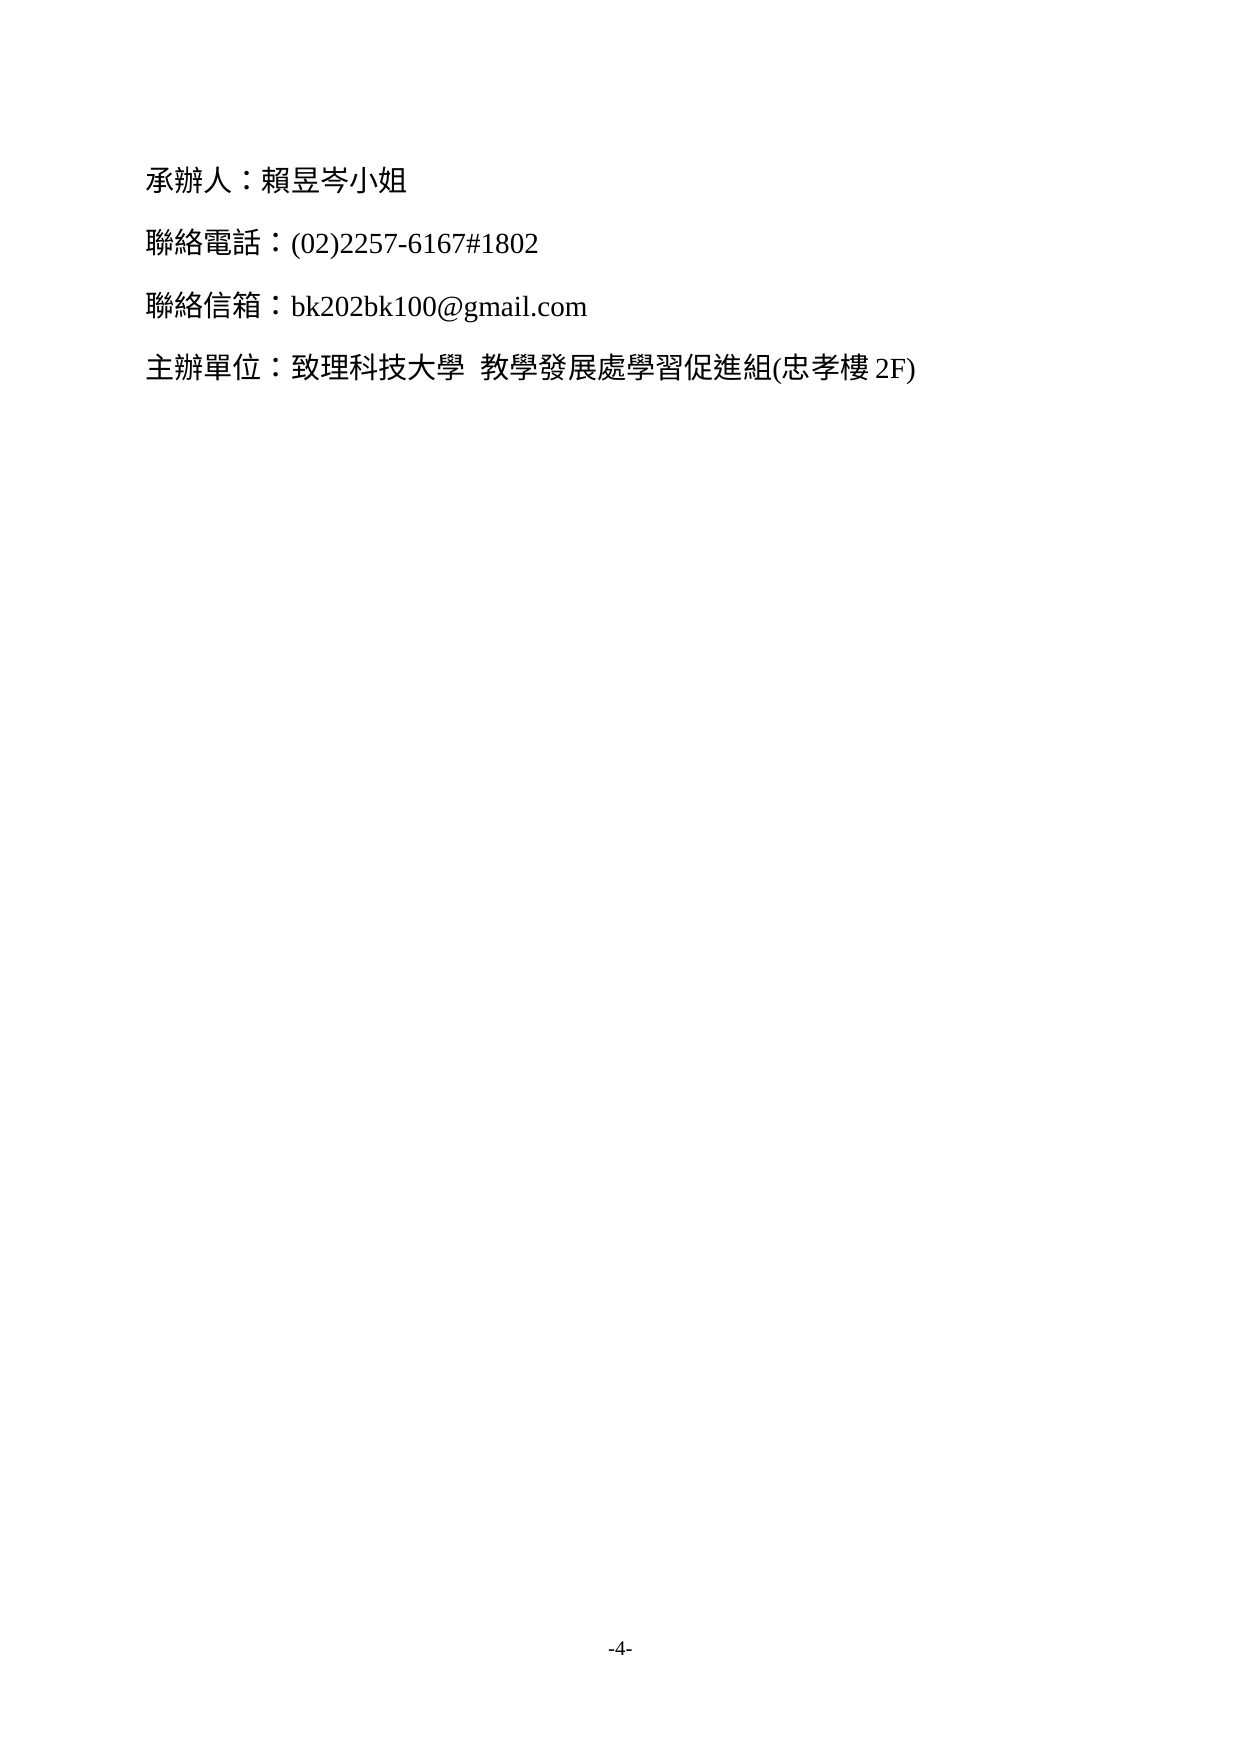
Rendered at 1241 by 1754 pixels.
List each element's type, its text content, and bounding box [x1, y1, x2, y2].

text 聯絡電話：(02)2257-6167#1802 [145, 199, 1140, 262]
text 聯絡信箱：bk202bk100@gmail.com [145, 262, 1140, 324]
text 承辦人：賴昱岑小姐 [145, 137, 1140, 199]
text 主辦單位：致理科技大學 教學發展處學習促進組(忠孝樓2F) [145, 324, 1140, 387]
